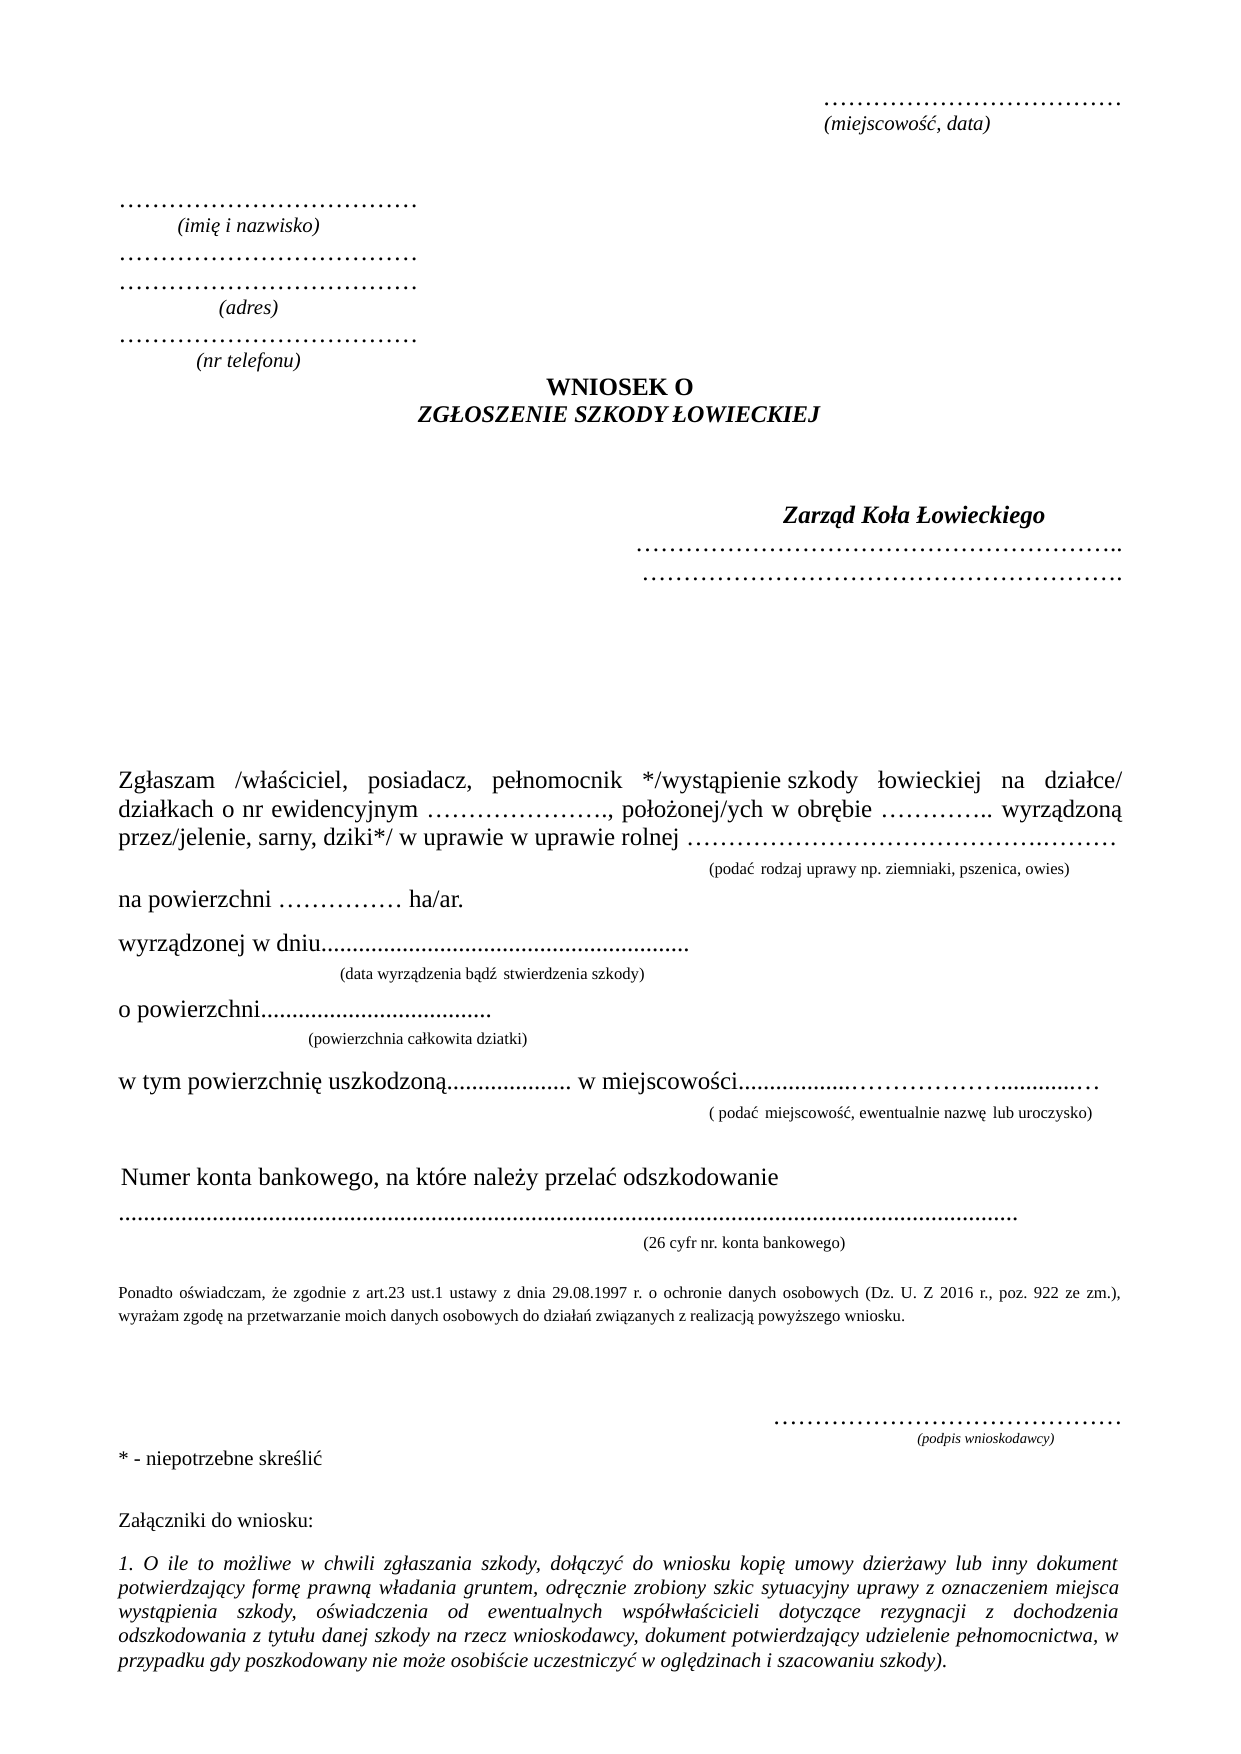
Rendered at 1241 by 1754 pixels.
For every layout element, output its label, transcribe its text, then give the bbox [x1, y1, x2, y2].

text (imię i nazwisko) [118, 213, 1122, 237]
text (powierzchnia całkowita dziatki) [308, 1028, 1122, 1048]
text ................................................................................................................................................ [118, 1197, 1122, 1225]
text ……………………………… [118, 184, 1122, 213]
text Zarząd Koła Łowieckiego [118, 500, 1122, 528]
text na powierzchni …………… ha/ar. [118, 880, 1122, 913]
text ……………………………… [118, 266, 1122, 295]
text Ponadto oświadczam, że zgodnie z art.23 ust.1 ustawy z dnia 29.08.1997 r. o ochronie danych osobowych (Dz. U. Z 2016 r., poz. 922 ze zm.), wyrażam zgodę na przetwarzanie moich danych osobowych do działań związanych z realizacją powyższego wniosku. [118, 1283, 1122, 1325]
text Numer konta bankowego, na które należy przelać odszkodowanie [121, 1162, 1122, 1191]
subtitle WNIOSEK O [451, 372, 788, 400]
text wyrządzonej w dniu........................................................... [118, 928, 1122, 956]
text Załączniki do wniosku: [118, 1508, 1122, 1532]
text (26 cyfr nr. konta bankowego) [118, 1225, 1122, 1254]
text …………………………………………………. [118, 557, 1122, 586]
text (nr telefonu) [118, 348, 1122, 372]
text ……………………………… [118, 237, 1122, 266]
text (podać rodzaj uprawy np. ziemniaki, pszenica, owies) [118, 851, 1122, 880]
text o powierzchni..................................... [118, 994, 1122, 1023]
text ………………………………………………….. [118, 528, 1122, 557]
text 1. O ile to możliwe w chwili zgłaszania szkody, dołączyć do wniosku kopię umowy dzierżawy lub inny dokument potwierdzający formę prawną władania gruntem, odręcznie zrobiony szkic sytuacyjny uprawy z oznaczeniem miejsca wystąpienia szkody, oświadczenia od ewentualnych współwłaścicieli dotyczące rezygnacji z dochodzenia odszkodowania z tytułu danej szkody na rzecz wnioskodawcy, dokument potwierdzający udzielenie pełnomocnictwa, w przypadku gdy poszkodowany nie może osobiście uczestniczyć w oględzinach i szacowaniu szkody). [118, 1551, 1122, 1672]
text Zgłaszam /właściciel, posiadacz, pełnomocnik */wystąpienie szkody łowieckiej na działce/ działkach o nr ewidencyjnym …………………., położonej/ych w obrębie ………….. wyrządzoną przez/jelenie, sarny, dziki*/ w uprawie w uprawie rolnej …………………………………….……… [118, 765, 1122, 851]
text ……………………………… [118, 319, 1122, 348]
text (adres) [118, 295, 1122, 319]
text (data wyrządzenia bądź stwierdzenia szkody) [118, 956, 1122, 985]
text …………………………………… [118, 1401, 1122, 1429]
text ……………………………… [118, 82, 1122, 111]
text w tym powierzchnię uszkodzoną.................... w miejscowości..................………………............… [118, 1066, 1122, 1095]
text ( podać miejscowość, ewentualnie nazwę lub uroczysko) [118, 1095, 1122, 1123]
text (miejscowość, data) [118, 111, 1122, 135]
text * - niepotrzebne skreślić [118, 1446, 1122, 1470]
text ZGŁOSZENIE SZKODY ŁOWIECKIEJ [118, 400, 1122, 428]
text (podpis wnioskodawcy) [118, 1429, 1122, 1446]
